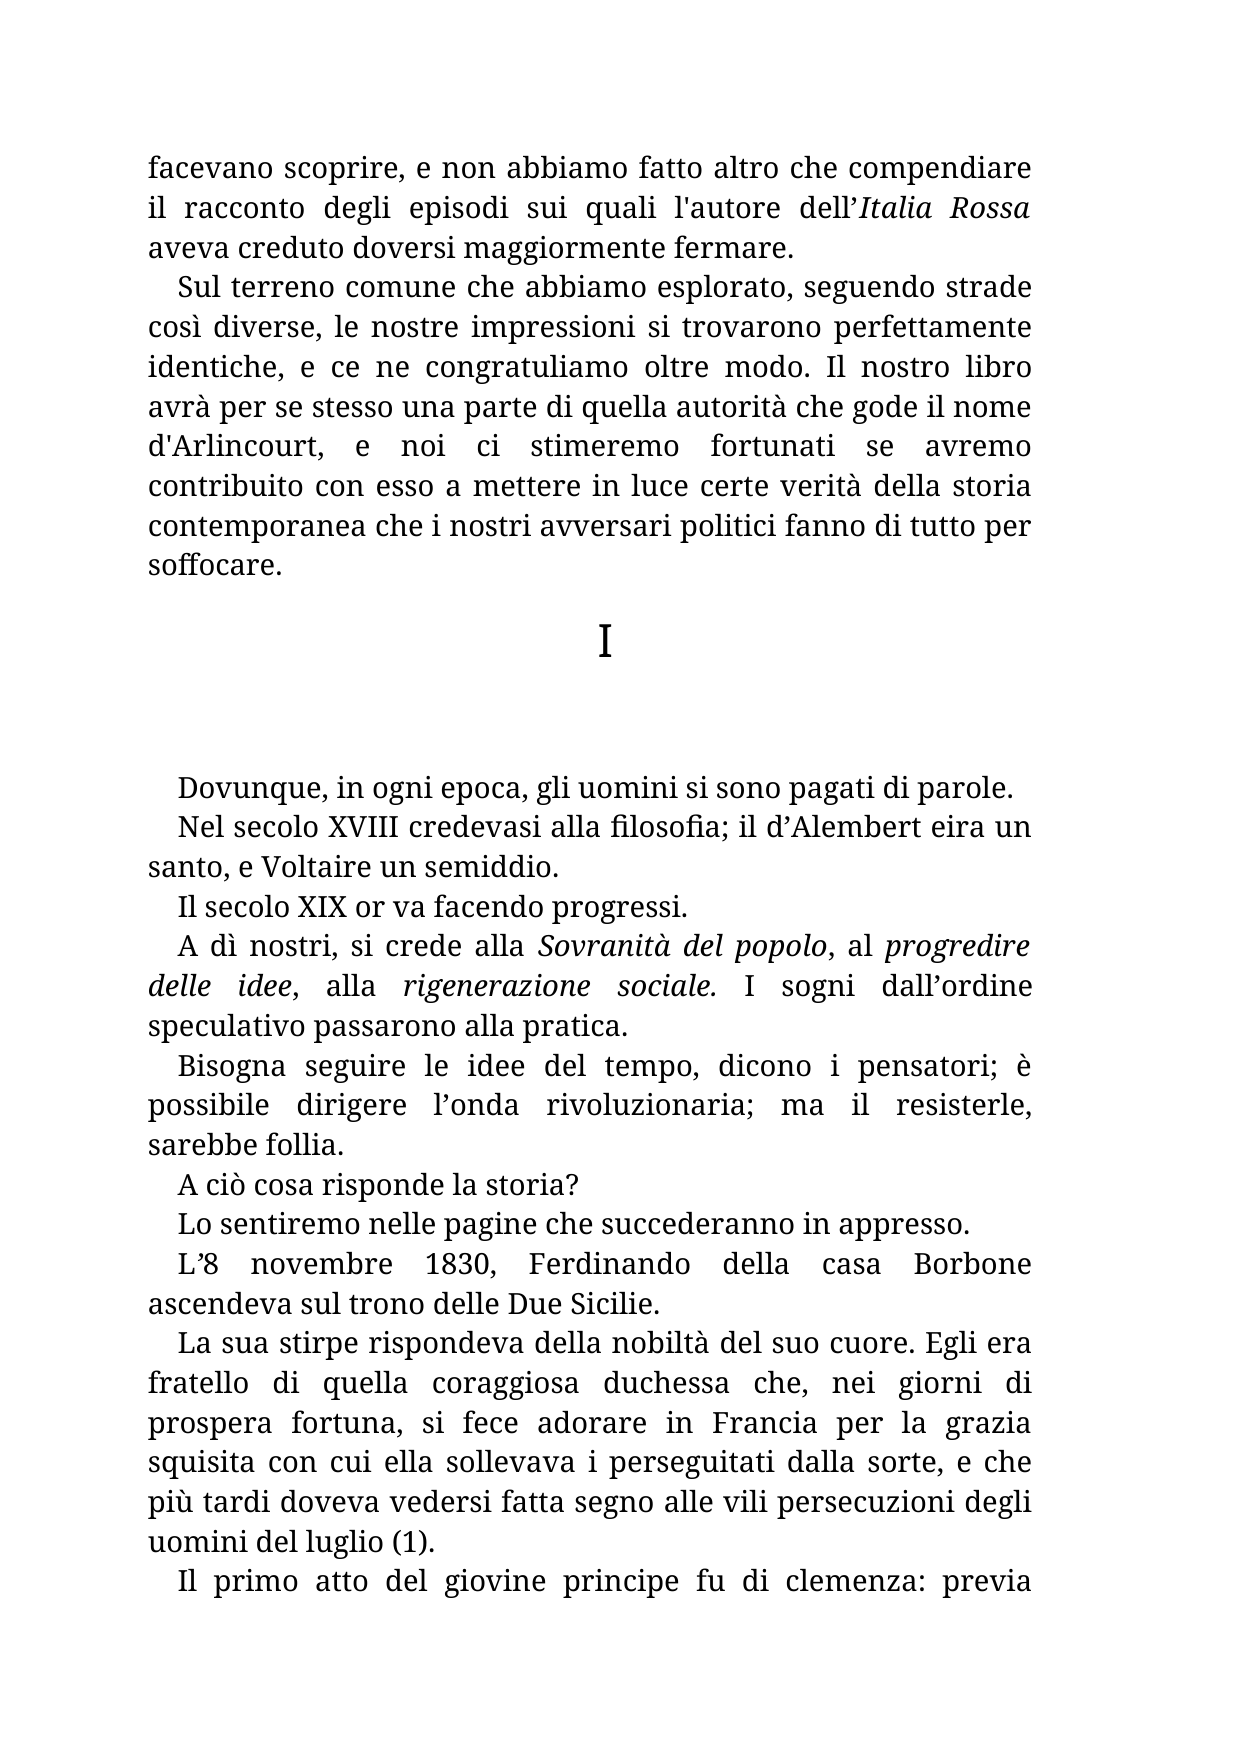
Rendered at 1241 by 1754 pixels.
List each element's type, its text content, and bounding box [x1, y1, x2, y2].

text La sua stirpe rispondeva della nobiltà del suo cuore. Egli era fratello di quella coraggiosa duchessa che, nei giorni di prospera fortuna, si fece adorare in Francia per la grazia squisita con cui ella sollevava i perseguitati dalla sorte, e che più tardi doveva vedersi fatta segno alle vili persecuzioni degli uomini del luglio (1). [148, 1323, 1033, 1561]
text Dovunque, in ogni epoca, gli uomini si sono pagati di parole. [148, 767, 1033, 807]
text A ciò cosa risponde la storia? [148, 1164, 1033, 1203]
text Lo sentiremo nelle pagine che succederanno in appresso. [148, 1203, 1033, 1243]
text A dì nostri, si crede alla Sovranità del popolo, al progredire delle idee, alla rigenerazione sociale. I sogni dall’ordine speculativo passarono alla pratica. [148, 926, 1033, 1045]
text facevano scoprire, e non abbiamo fatto altro che compendiare il racconto degli episodi sui quali l'autore dell’Italia Rossa aveva creduto doversi maggiormente fermare. [148, 148, 1033, 267]
text Il primo atto del giovine principe fu di clemenza: previa [148, 1561, 1033, 1600]
text L’8 novembre 1830, Ferdinando della casa Borbone ascendeva sul trono delle Due Sicilie. [148, 1243, 1033, 1323]
text Il secolo XIX or va facendo progressi. [148, 886, 1033, 926]
text Bisogna seguire le idee del tempo, dicono i pensatori; è possibile dirigere l’onda rivoluzionaria; ma il resisterle, sarebbe follia. [148, 1045, 1033, 1164]
text Sul terreno comune che abbiamo esplorato, seguendo strade così diverse, le nostre impressioni si trovarono perfettamente identiche, e ce ne congratuliamo oltre modo. Il nostro libro avrà per se stesso una parte di quella autorità che gode il nome d'Arlincourt, e noi ci stimeremo fortunati se avremo contribuito con esso a mettere in luce certe verità della storia contemporanea che i nostri avversari politici fanno di tutto per soffocare. [148, 267, 1033, 584]
text I [148, 608, 1033, 671]
text Nel secolo XVIII credevasi alla filosofia; il d’Alembert eira un santo, e Voltaire un semiddio. [148, 807, 1033, 886]
